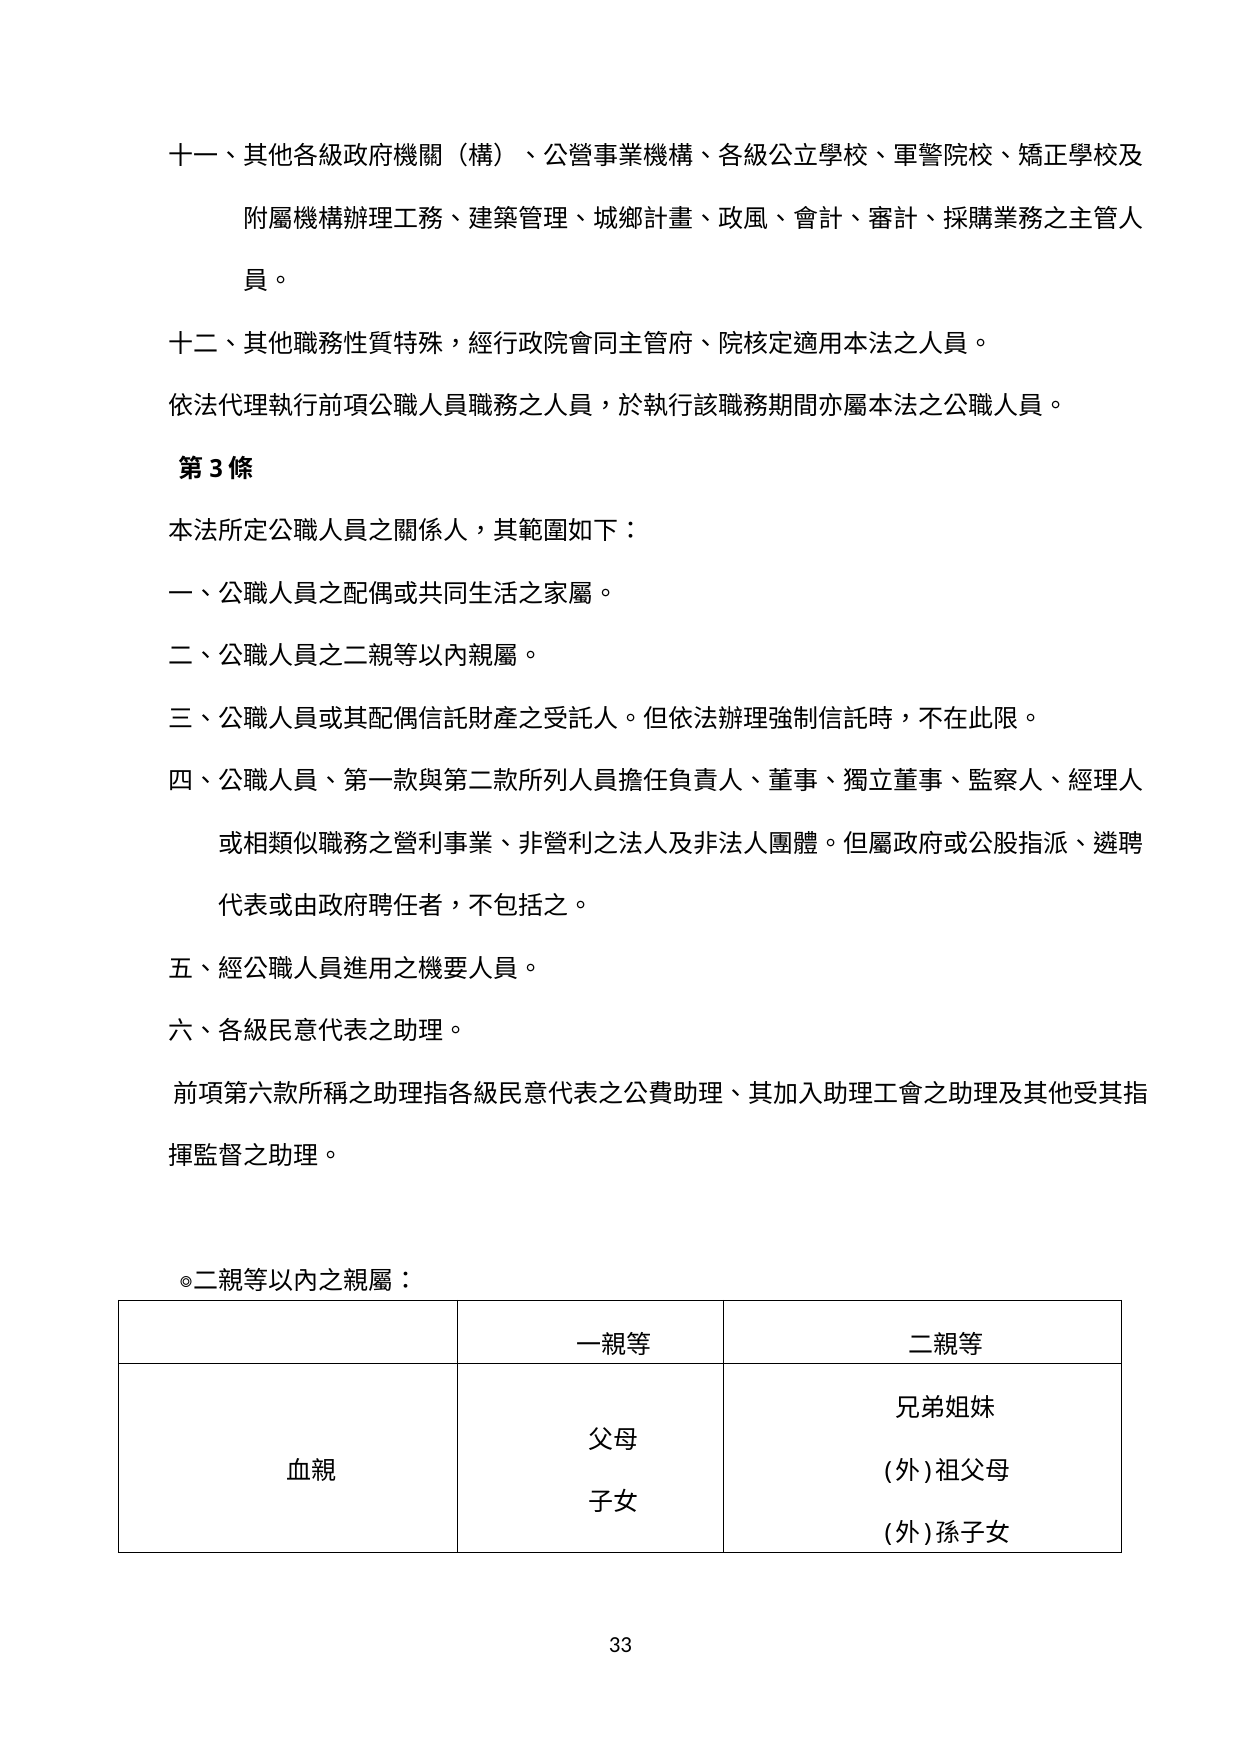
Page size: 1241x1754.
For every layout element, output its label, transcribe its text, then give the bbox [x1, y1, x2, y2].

table_cell 血親 [119, 1364, 457, 1552]
table_cell 兄弟姐妹 (外)祖父母 (外)孫子女 [724, 1364, 1121, 1552]
text 五、經公職人員進用之機要人員。 [168, 925, 1166, 987]
text 二、公職人員之二親等以內親屬。 [168, 612, 1166, 675]
text 六、各級民意代表之助理。 [168, 987, 1166, 1050]
text 本法所定公職人員之關係人，其範圍如下： [168, 487, 1166, 550]
text ◎二親等以內之親屬： [168, 1237, 1107, 1300]
text 前項第六款所稱之助理指各級民意代表之公費助理、其加入助理工會之助理及其他受其指揮監督之助理。 [168, 1050, 1166, 1175]
table_header 一親等 [458, 1301, 723, 1363]
text 十一、其他各級政府機關（構）、公營事業機構、各級公立學校、軍警院校、矯正學校及附屬機構辦理工務、建築管理、城鄉計畫、政風、會計、審計、採購業務之主管人員。 [168, 112, 1166, 300]
text 依法代理執行前項公職人員職務之人員，於執行該職務期間亦屬本法之公職人員。 [168, 362, 1166, 425]
text 四、公職人員、第一款與第二款所列人員擔任負責人、董事、獨立董事、監察人、經理人或相類似職務之營利事業、非營利之法人及非法人團體。但屬政府或公股指派、遴聘代表或由政府聘任者，不包括之。 [168, 737, 1166, 925]
text 第3條 [168, 425, 1107, 487]
table_header 二親等 [724, 1301, 1121, 1363]
table_header [119, 1301, 457, 1363]
text 一、公職人員之配偶或共同生活之家屬。 [168, 550, 1166, 612]
text 十二、其他職務性質特殊，經行政院會同主管府、院核定適用本法之人員。 [168, 300, 1166, 362]
text 三、公職人員或其配偶信託財產之受託人。但依法辦理強制信託時，不在此限。 [168, 675, 1166, 737]
table_cell 父母 子女 [458, 1364, 723, 1552]
